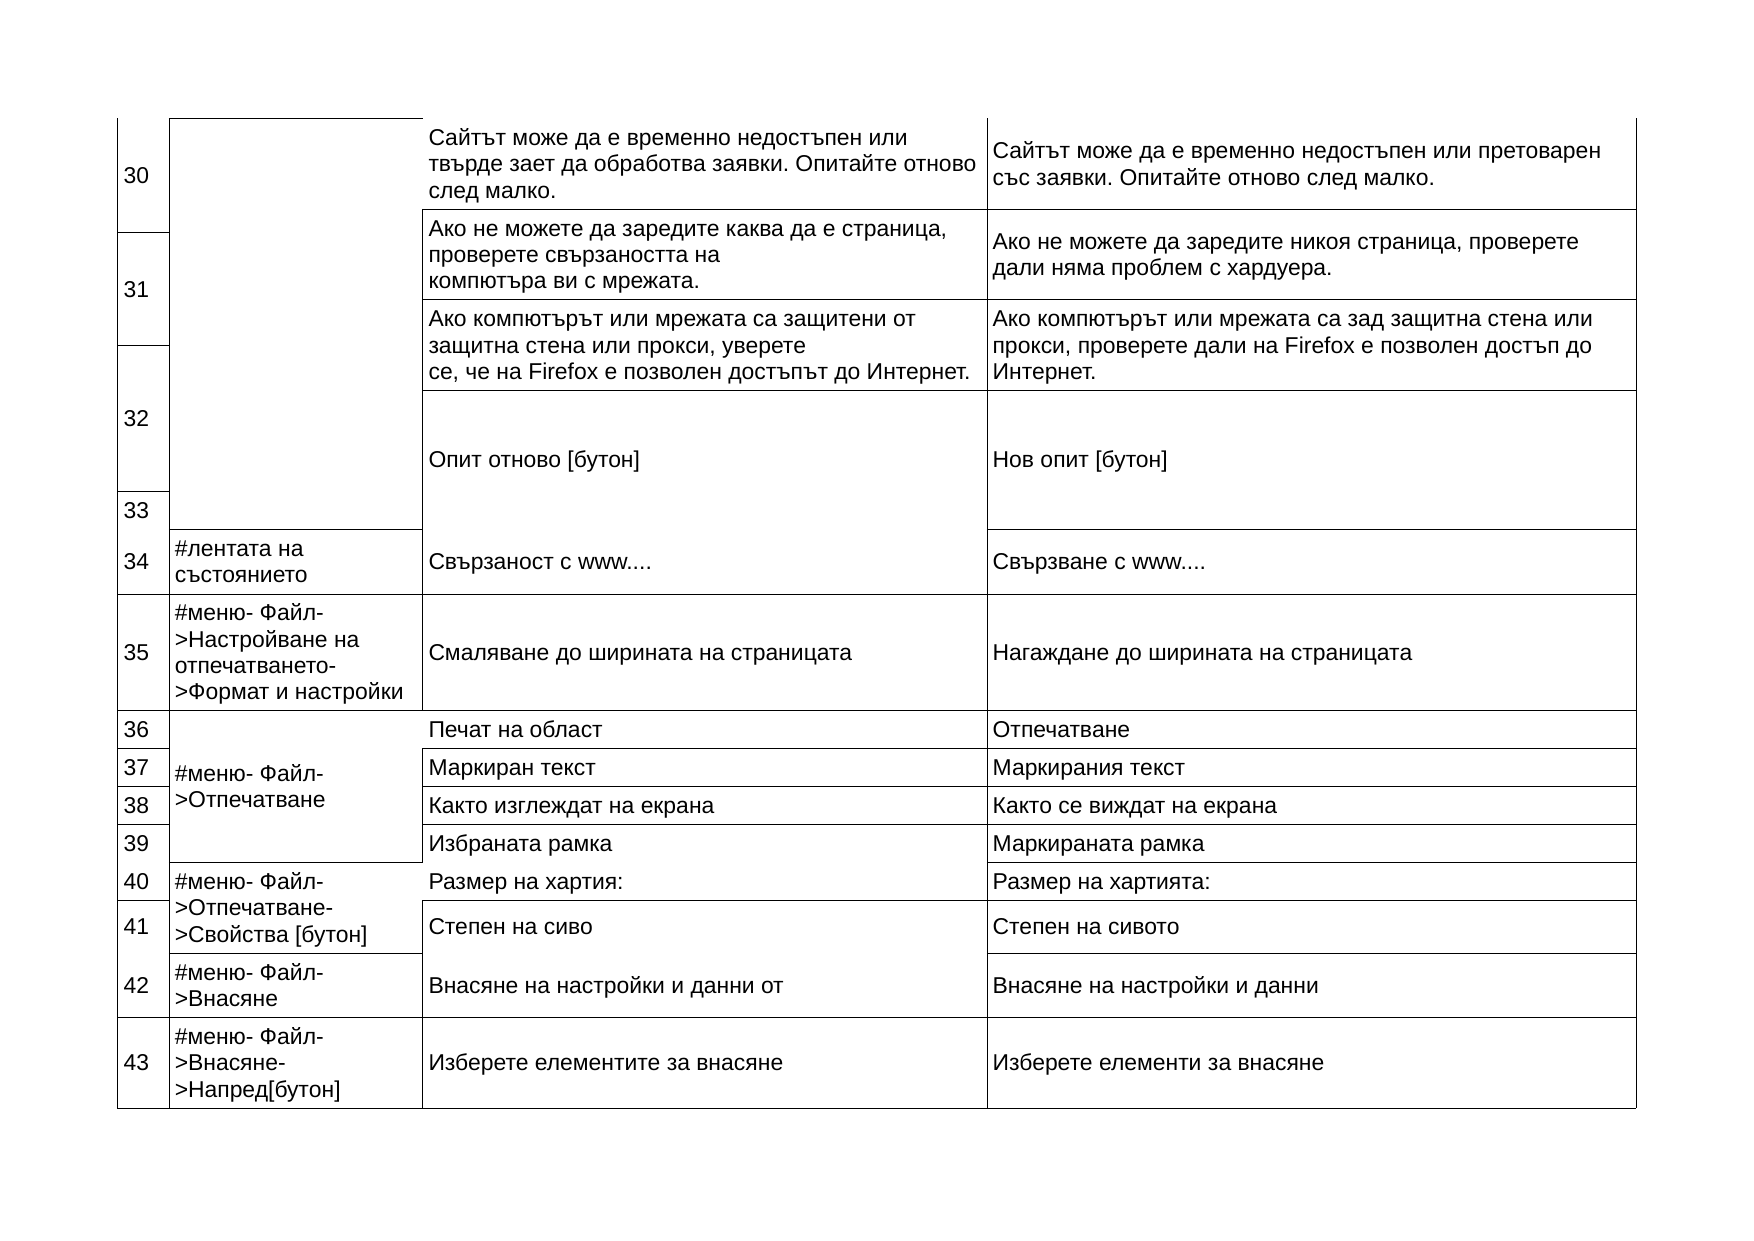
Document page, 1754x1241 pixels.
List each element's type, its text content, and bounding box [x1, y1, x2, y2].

table_cell Маркиран текст [423, 749, 987, 786]
table_cell Смаляване до ширината на страницата [423, 595, 987, 710]
table_cell Свързване с www.... [988, 530, 1636, 593]
table_header Размер на хартия: [423, 862, 987, 900]
table_cell Внасяне на настройки и данни от [423, 953, 987, 1017]
table_cell 35 [118, 595, 169, 710]
table_cell Маркирания текст [988, 749, 1636, 786]
table_cell 31 [118, 233, 169, 345]
table_cell Изберете елементите за внасяне [423, 1018, 987, 1108]
table_cell Както се виждат на екрана [988, 787, 1636, 824]
table_cell 38 [118, 787, 169, 824]
table_cell #меню- Файл->Отпечатване->Свойства [бутон] [170, 863, 422, 953]
table_cell 33 [118, 492, 169, 529]
table_cell 39 [118, 825, 169, 862]
table_cell Нагаждане до ширината на страницата [988, 595, 1636, 710]
table_cell 34 [118, 529, 169, 593]
table_cell 42 [118, 953, 169, 1017]
table_cell 30 [118, 118, 169, 232]
table_cell Ако не можете да заредите каква да е страница, проверете свързаността на компютъра ви с мрежата. [423, 210, 987, 299]
table_cell Както изглеждат на екрана [423, 787, 987, 824]
table_cell 43 [118, 1018, 169, 1108]
table_header Отпечатване [988, 711, 1636, 748]
table_header Печат на област [423, 711, 987, 748]
table_cell Маркираната рамка [988, 825, 1636, 862]
table_cell 41 [118, 901, 169, 953]
table_cell #меню- Файл->Внасяне->Напред[бутон] [170, 1018, 422, 1108]
table_cell #меню- Файл->Настройване на отпечатването->Формат и настройки [170, 595, 422, 710]
table_cell Избраната рамка [423, 825, 987, 862]
table_cell Сайтът може да е временно недостъпен или претоварен със заявки. Опитайте отново след малко. [988, 118, 1636, 209]
table_cell #меню- Файл->Отпечатване [170, 711, 422, 862]
table_cell Изберете елементи за внасяне [988, 1018, 1636, 1108]
table_header 40 [118, 862, 169, 900]
table_cell #меню- Файл->Внасяне [170, 954, 422, 1017]
table_cell Ако компютърът или мрежата са защитени от защитна стена или прокси, уверете се, че на Firefox е позволен достъпът до Интернет. [423, 300, 987, 390]
table_cell 37 [118, 749, 169, 786]
table_cell 32 [118, 346, 169, 491]
table_cell Степен на сивото [988, 901, 1636, 953]
table_cell Сайтът може да е временно недостъпен или твърде зает да обработва заявки. Опитайте отново след малко. [423, 118, 987, 209]
table_header 36 [118, 711, 169, 748]
table_cell Степен на сиво [423, 901, 987, 953]
table_cell Ако не можете да заредите никоя страница, проверете дали няма проблем с хардуера. [988, 210, 1636, 299]
table_cell Ако компютърът или мрежата са зад защитна стена или прокси, проверете дали на Firefox е позволен достъп до Интернет. [988, 300, 1636, 390]
table_cell Нов опит [бутон] [988, 391, 1636, 529]
table_cell Опит отново [бутон] [423, 391, 987, 529]
table_cell #лентата на състоянието [170, 530, 422, 593]
table_cell [170, 119, 422, 529]
table_cell Внасяне на настройки и данни [988, 954, 1636, 1017]
table_header Размер на хартията: [988, 863, 1636, 900]
table_cell Свързаност с www.... [423, 529, 987, 593]
